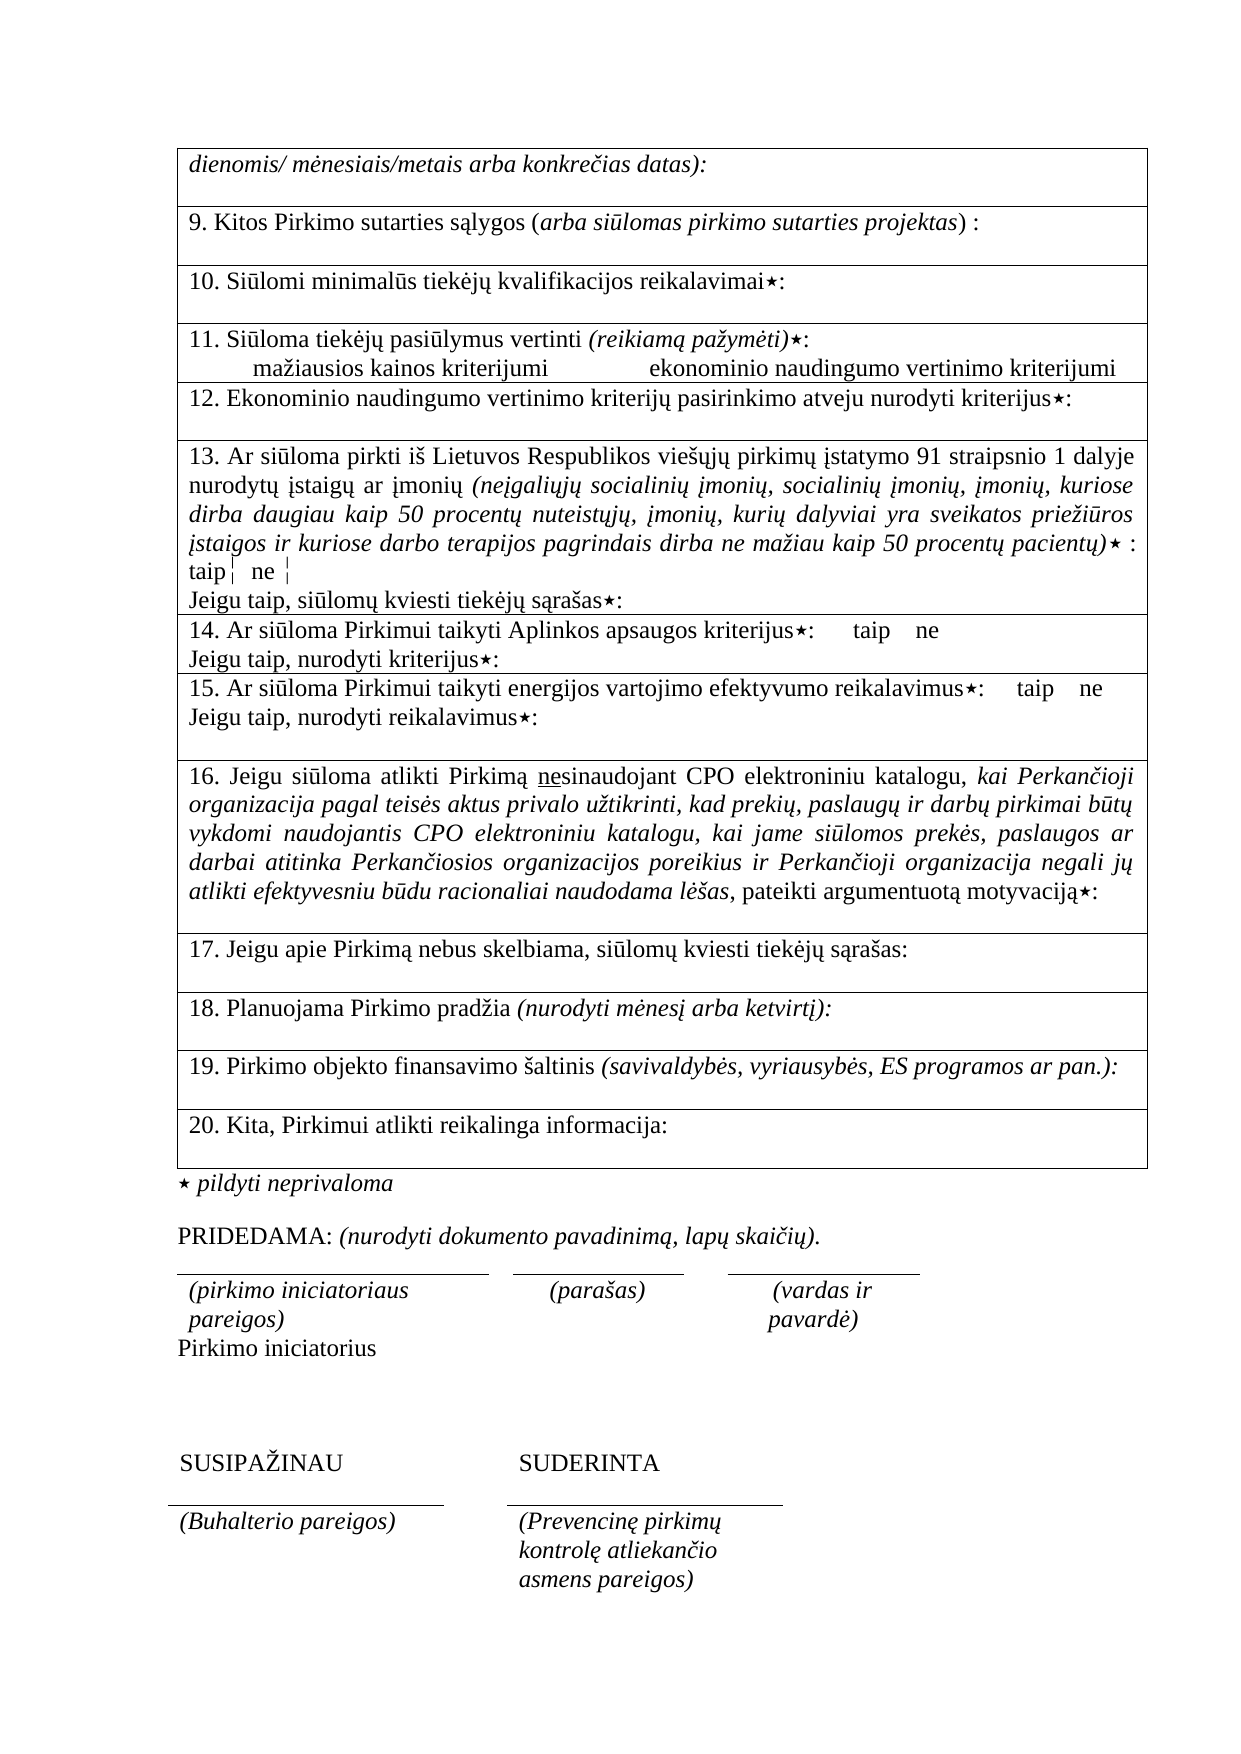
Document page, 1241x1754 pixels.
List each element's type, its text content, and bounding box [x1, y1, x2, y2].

table_header (vardas ir pavardė) [728, 1275, 920, 1333]
table_header SUDERINTA [507, 1448, 783, 1476]
table_header (parašas) [513, 1275, 684, 1333]
table_cell 12. Ekonominio naudingumo vertinimo kriterijų pasirinkimo atveju nurodyti kriterijus٭: [178, 383, 1147, 440]
table_header [684, 1274, 727, 1333]
text ٭ pildyti neprivaloma [177, 1168, 1181, 1197]
table_header (pirkimo iniciatoriaus pareigos) [177, 1275, 488, 1333]
table_cell [444, 1505, 507, 1592]
table_cell 10. Siūlomi minimalūs tiekėjų kvalifikacijos reikalavimai٭: [178, 266, 1147, 323]
table_cell [444, 1476, 507, 1505]
text PRIDEDAMA: (nurodyti dokumento pavadinimą, lapų skaičių). [177, 1221, 1181, 1250]
text Pirkimo iniciatorius [177, 1333, 1181, 1361]
table_cell 14. Ar siūloma Pirkimui taikyti Aplinkos apsaugos kriterijus٭: taip ne  Jeigu taip, nurodyti kriterijus٭: [178, 615, 1147, 672]
table_cell 13. Ar siūloma pirkti iš Lietuvos Respublikos viešųjų pirkimų įstatymo 91 straipsnio 1 dalyje nurodytų įstaigų ar įmonių (neįgaliųjų socialinių įmonių, socialinių įmonių, įmonių, kuriose dirba daugiau kaip 50 procentų nuteistųjų, įmonių, kurių dalyviai yra sveikatos priežiūros įstaigos ir kuriose darbo terapijos pagrindais dirba ne mažiau kaip 50 procentų pacientų)٭ : taip  ne  Jeigu taip, siūlomų kviesti tiekėjų sąrašas٭: [178, 441, 1147, 614]
table_cell 15. Ar siūloma Pirkimui taikyti energijos vartojimo efektyvumo reikalavimus٭: taip ne  Jeigu taip, nurodyti reikalavimus٭: [178, 674, 1147, 760]
table_header [489, 1274, 513, 1333]
table_cell (Prevencinę pirkimų kontrolę atliekančio asmens pareigos) [507, 1506, 783, 1592]
table_cell dienomis/ mėnesiais/metais arba konkrečias datas): [178, 149, 1147, 206]
table_cell (Buhalterio pareigos) [168, 1506, 443, 1592]
table_cell 16. Jeigu siūloma atlikti Pirkimą nesinaudojant CPO elektroniniu katalogu, kai Perkančioji organizacija pagal teisės aktus privalo užtikrinti, kad prekių, paslaugų ir darbų pirkimai būtų vykdomi naudojantis CPO elektroniniu katalogu, kai jame siūlomos prekės, paslaugos ar darbai atitinka Perkančiosios organizacijos poreikius ir Perkančioji organizacija negali jų atlikti efektyvesniu būdu racionaliai naudodama lėšas, pateikti argumentuotą motyvaciją٭: [178, 761, 1147, 933]
table_cell 17. Jeigu apie Pirkimą nebus skelbiama, siūlomų kviesti tiekėjų sąrašas: [178, 934, 1147, 992]
table_cell [168, 1476, 443, 1505]
table_cell 9. Kitos Pirkimo sutarties sąlygos (arba siūlomas pirkimo sutarties projektas) : [178, 207, 1147, 265]
table_cell 11. Siūloma tiekėjų pasiūlymus vertinti (reikiamą pažymėti)٭:  mažiausios kainos kriterijumi  ekonominio naudingumo vertinimo kriterijumi [178, 324, 1147, 382]
table_header SUSIPAŽINAU [168, 1448, 443, 1476]
table_cell 18. Planuojama Pirkimo pradžia (nurodyti mėnesį arba ketvirtį): [178, 993, 1147, 1050]
table_cell 19. Pirkimo objekto finansavimo šaltinis (savivaldybės, vyriausybės, ES programos ar pan.): [178, 1051, 1147, 1109]
table_header [444, 1448, 507, 1476]
table_cell [507, 1476, 783, 1505]
table_cell 20. Kita, Pirkimui atlikti reikalinga informacija: [178, 1110, 1147, 1167]
